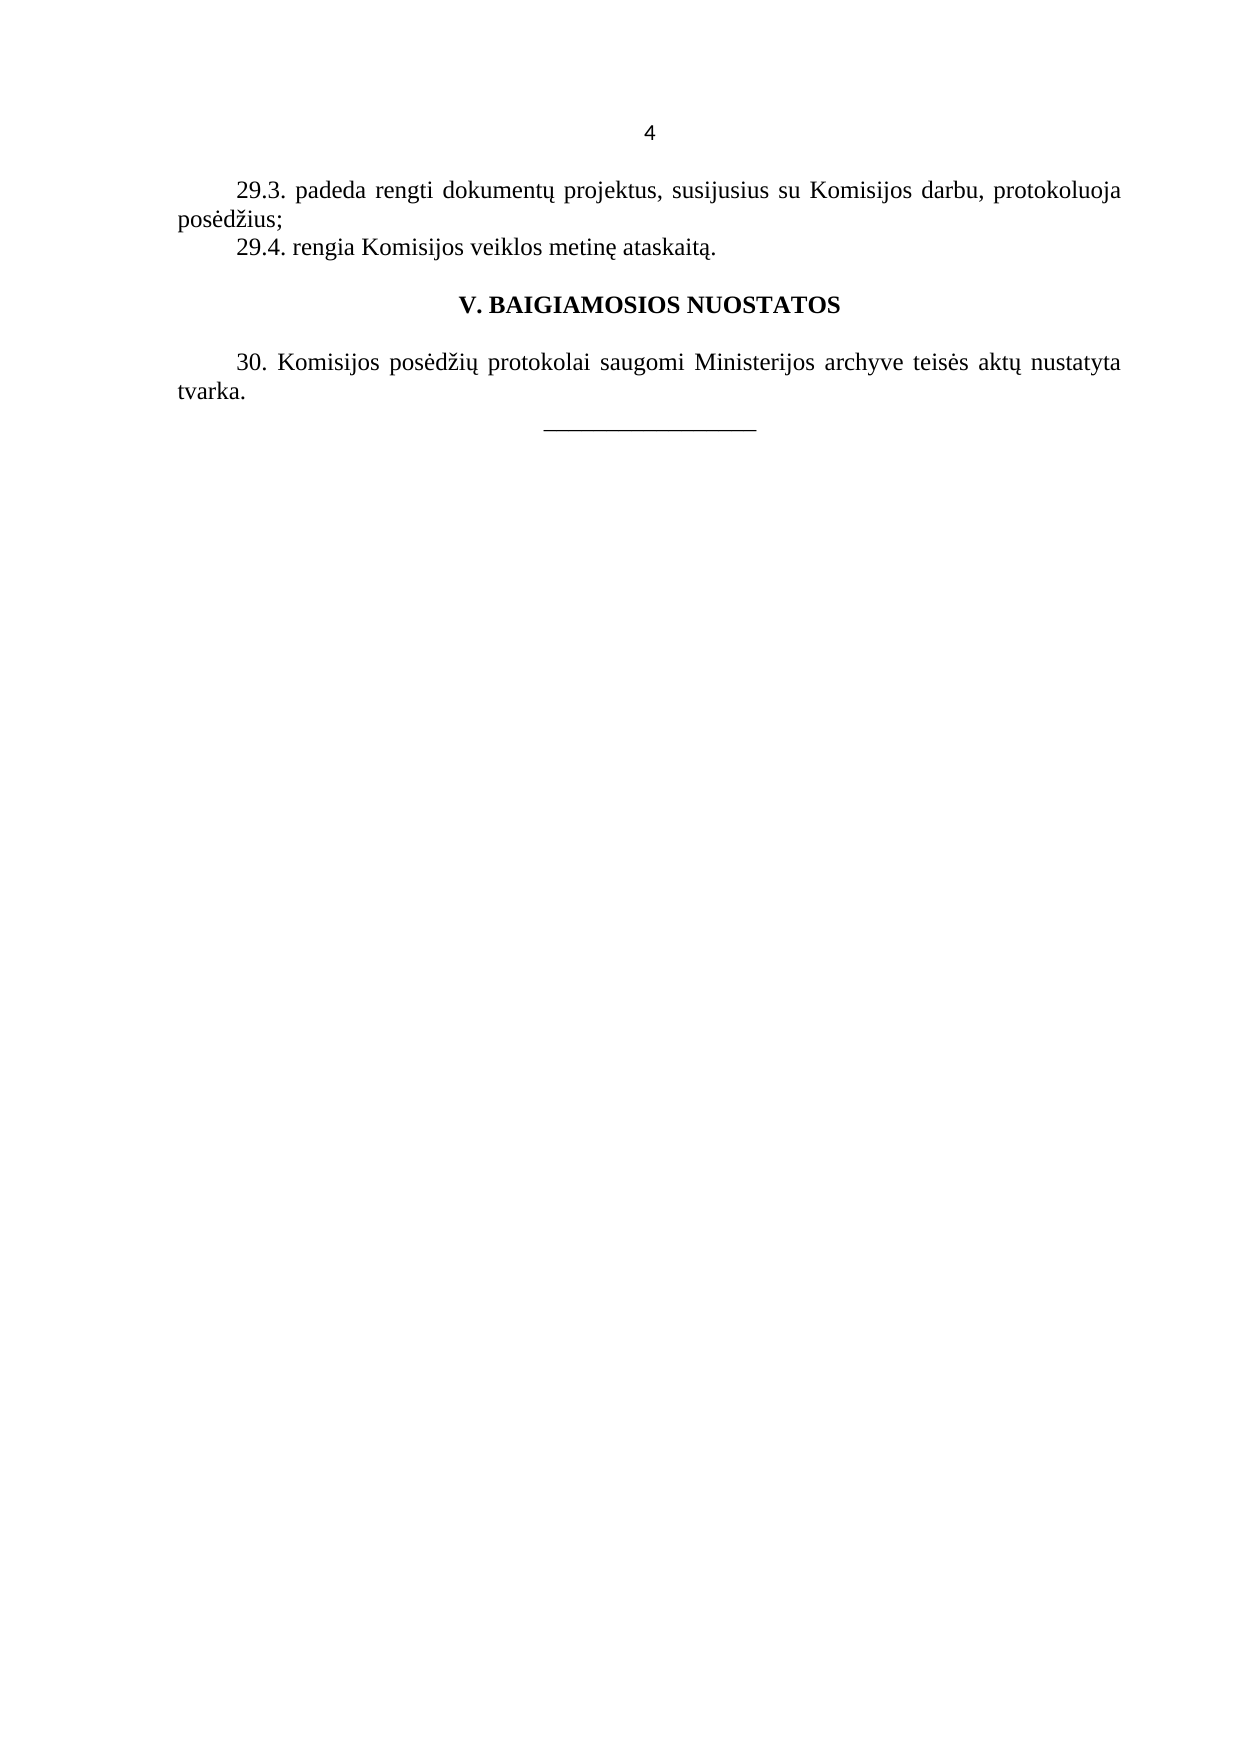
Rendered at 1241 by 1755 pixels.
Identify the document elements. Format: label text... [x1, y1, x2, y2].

text 29.4. rengia Komisijos veiklos metinę ataskaitą. [177, 232, 1122, 261]
text 30. Komisijos posėdžių protokolai saugomi Ministerijos archyve teisės aktų nustatyta tvarka. [177, 347, 1122, 405]
text V. BAIGIAMOSIOS NUOSTATOS [177, 290, 1122, 319]
text _________________ [177, 405, 1122, 434]
text 29.3. padeda rengti dokumentų projektus, susijusius su Komisijos darbu, protokoluoja posėdžius; [177, 175, 1122, 232]
